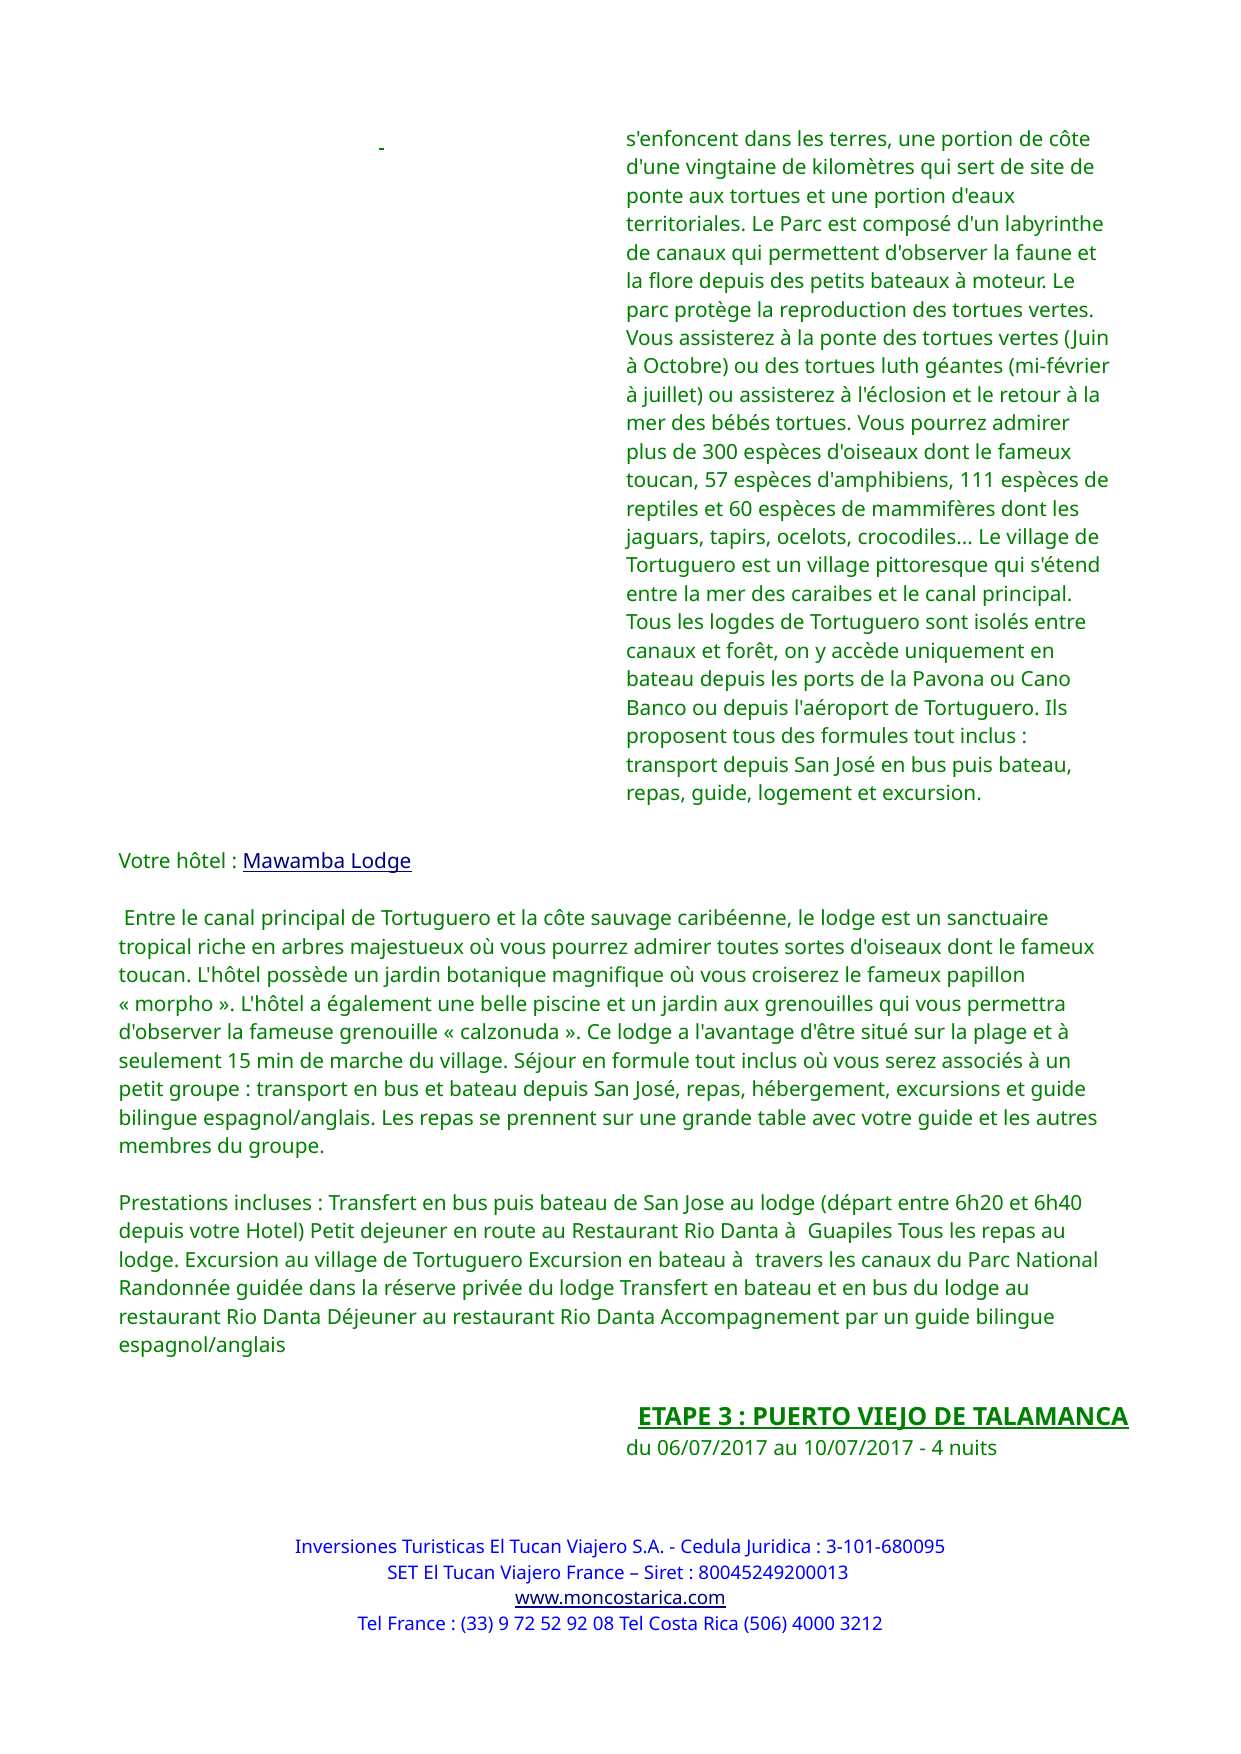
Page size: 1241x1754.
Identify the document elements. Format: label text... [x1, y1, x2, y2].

text Votre hôtel : Mawamba Lodge [118, 846, 1122, 875]
table_header ETAPE 3 : PUERTO VIEJO DE TALAMANCA du 06/07/2017 au 10/07/2017 - 4 nuits Une étape au bord de la mer des caraïbes unique en biodiversité et mélange de culture (créole, rasta, surfeur, bohème) qui donne la possibilité de visiter le Parc National de Cahuita et le Refuge National de Vie Sauvage Manzanillo, d'explorer les récifs coralliens en plongée bouteille ou apnée, de profiter des plages de sable blond et d'une faune très abondante (paresseux, singes, coatis, morphos...). Le Parc National de Cahuita est un promontoire couvert de forêt tropicale avec à ses pieds des plages avec des eaux turquoises. Le refuge National de Vie Sylvestre MANZANILLO – GANDOCA est situé à l'extrême sud de la côte caraibe entre le Rio Cocles et le Rio Sixaola (qui marque la frontière du Panama). Il a été crée en 1985 pour protèger 5013 ha terrestres et 4436 ha maritimes. Il possède un grand nombre d'espèces de plantes et d'animaux qui vivent exclusivement dans des environnements aquatiques. Il offre des paysages de mangroves, de marais et de forêts tropicales humides. Il protège notamment le lamentin, espèce en voie d'extinction et les tortues Baula qui viennent pondre de février à mai. On y observe également des dauphins. Puerto Viejo est un charmant village côtier très animé qui possède plusieurs plages sauvages : Playa Cocles, Playa Chiquita et Playa Punta Uva, Playa Manzanillo. C'est également le point de départ pour des excursion dans les réserves indigènes Bribri des montagnes de Talamanca. [620, 1393, 1122, 1495]
table_header ETAPE 2 : PARC NATIONAL TORTUGUERO du 03/07/2017 au 06/07/2017 - 3 nuits Le Parc National de Tortuguero, situé le long de la côte caribéenne nord et d'une superficie de 19 000 hectares, comprend des marécages qui s'enfoncent dans les terres, une portion de côte d'une vingtaine de kilomètres qui sert de site de ponte aux tortues et une portion d'eaux territoriales. Le Parc est composé d'un labyrinthe de canaux qui permettent d'observer la faune et la flore depuis des petits bateaux à moteur. Le parc protège la reproduction des tortues vertes. Vous assisterez à la ponte des tortues vertes (Juin à Octobre) ou des tortues luth géantes (mi-février à juillet) ou assisterez à l'éclosion et le retour à la mer des bébés tortues. Vous pourrez admirer plus de 300 espèces d'oiseaux dont le fameux toucan, 57 espèces d'amphibiens, 111 espèces de reptiles et 60 espèces de mammifères dont les jaguars, tapirs, ocelots, crocodiles... Le village de Tortuguero est un village pittoresque qui s'étend entre la mer des caraibes et le canal principal. Tous les logdes de Tortuguero sont isolés entre canaux et forêt, on y accède uniquement en bateau depuis les ports de la Pavona ou Cano Banco ou depuis l'aéroport de Tortuguero. Ils proposent tous des formules tout inclus : transport depuis San José en bus puis bateau, repas, guide, logement et excursion. [620, 118, 1122, 812]
table_header [118, 118, 620, 812]
table_header [118, 1393, 620, 1495]
text Prestations incluses : Transfert en bus puis bateau de San Jose au lodge (départ entre 6h20 et 6h40 depuis votre Hotel) Petit dejeuner en route au Restaurant Rio Danta à Guapiles Tous les repas au lodge. Excursion au village de Tortuguero Excursion en bateau à travers les canaux du Parc National Randonnée guidée dans la réserve privée du lodge Transfert en bateau et en bus du lodge au restaurant Rio Danta Déjeuner au restaurant Rio Danta Accompagnement par un guide bilingue espagnol/anglais [118, 1188, 1122, 1359]
text Entre le canal principal de Tortuguero et la côte sauvage caribéenne, le lodge est un sanctuaire tropical riche en arbres majestueux où vous pourrez admirer toutes sortes d'oiseaux dont le fameux toucan. L'hôtel possède un jardin botanique magnifique où vous croiserez le fameux papillon « morpho ». L'hôtel a également une belle piscine et un jardin aux grenouilles qui vous permettra d'observer la fameuse grenouille « calzonuda ». Ce lodge a l'avantage d'être situé sur la plage et à seulement 15 min de marche du village. Séjour en formule tout inclus où vous serez associés à un petit groupe : transport en bus et bateau depuis San José, repas, hébergement, excursions et guide bilingue espagnol/anglais. Les repas se prennent sur une grande table avec votre guide et les autres membres du groupe. [118, 903, 1122, 1159]
